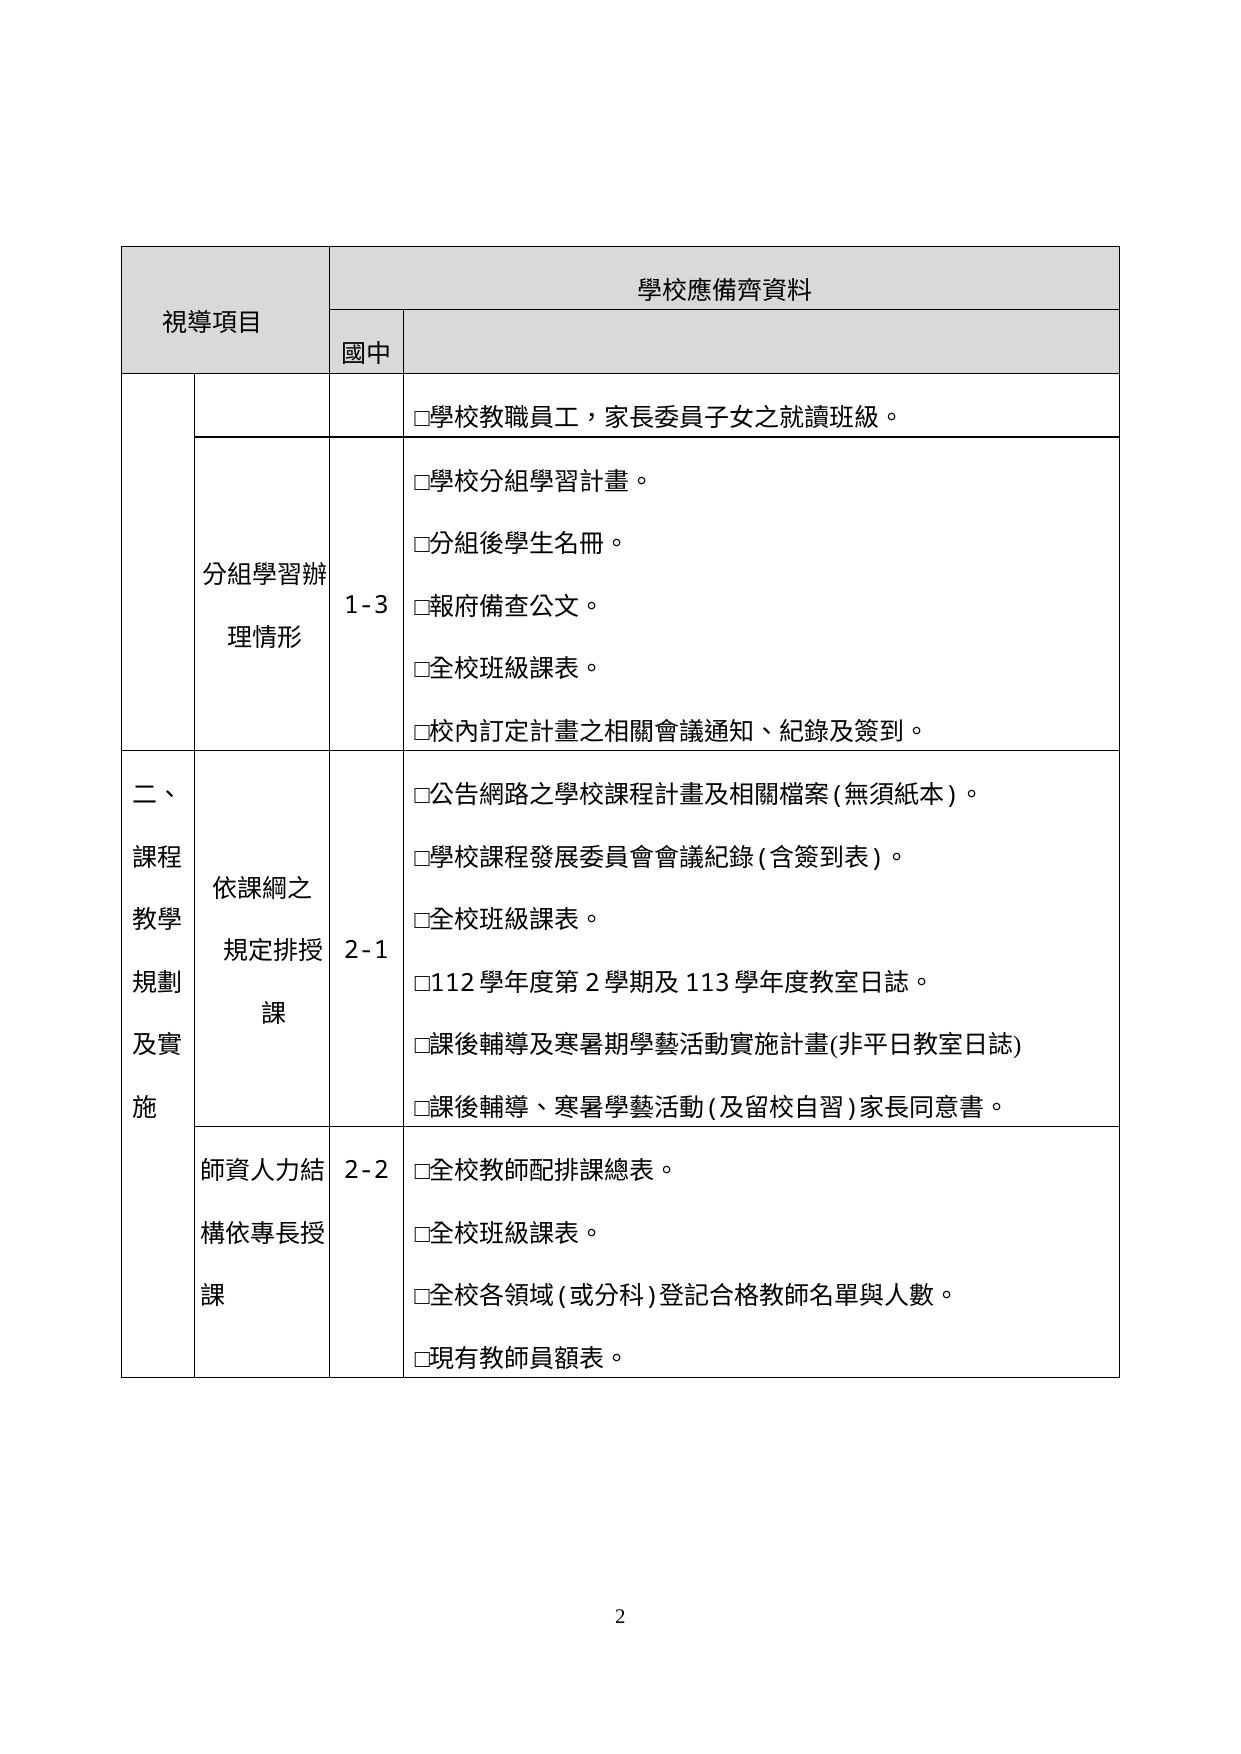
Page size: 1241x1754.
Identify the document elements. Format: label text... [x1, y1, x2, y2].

table_header 學校應備齊資料 [330, 247, 1119, 309]
table_cell [195, 374, 329, 436]
table_cell 1-3 [330, 438, 403, 750]
table_cell 二、 課程教學規劃及實施 [122, 751, 194, 1377]
table_cell 國中 [330, 310, 403, 373]
table_cell □學校教職員工，家長委員子女之就讀班級。 [404, 374, 1119, 436]
table_header 視導項目 [122, 247, 329, 373]
table_cell [122, 374, 194, 750]
table_cell 依課綱之規定排授課 [195, 751, 329, 1126]
table_cell □學校分組學習計畫。 □分組後學生名冊。 □報府備查公文。 □全校班級課表。 □校內訂定計畫之相關會議通知、紀錄及簽到。 [404, 438, 1119, 750]
table_cell □公告網路之學校課程計畫及相關檔案(無須紙本)。 □學校課程發展委員會會議紀錄(含簽到表)。 □全校班級課表。 □112學年度第2學期及113學年度教室日誌。 □課後輔導及寒暑期學藝活動實施計畫(非平日教室日誌) □課後輔導、寒暑學藝活動(及留校自習)家長同意書。 [404, 751, 1119, 1126]
table_cell 2-1 [330, 751, 403, 1126]
table_cell [330, 374, 403, 436]
table_cell 師資人力結構依專長授課 [195, 1127, 329, 1377]
table_cell [404, 310, 1119, 373]
table_cell 分組學習辦理情形 [195, 438, 329, 750]
table_cell 2-2 [330, 1127, 403, 1377]
table_cell □全校教師配排課總表。 □全校班級課表。 □全校各領域(或分科)登記合格教師名單與人數。 □現有教師員額表。 [404, 1127, 1119, 1377]
